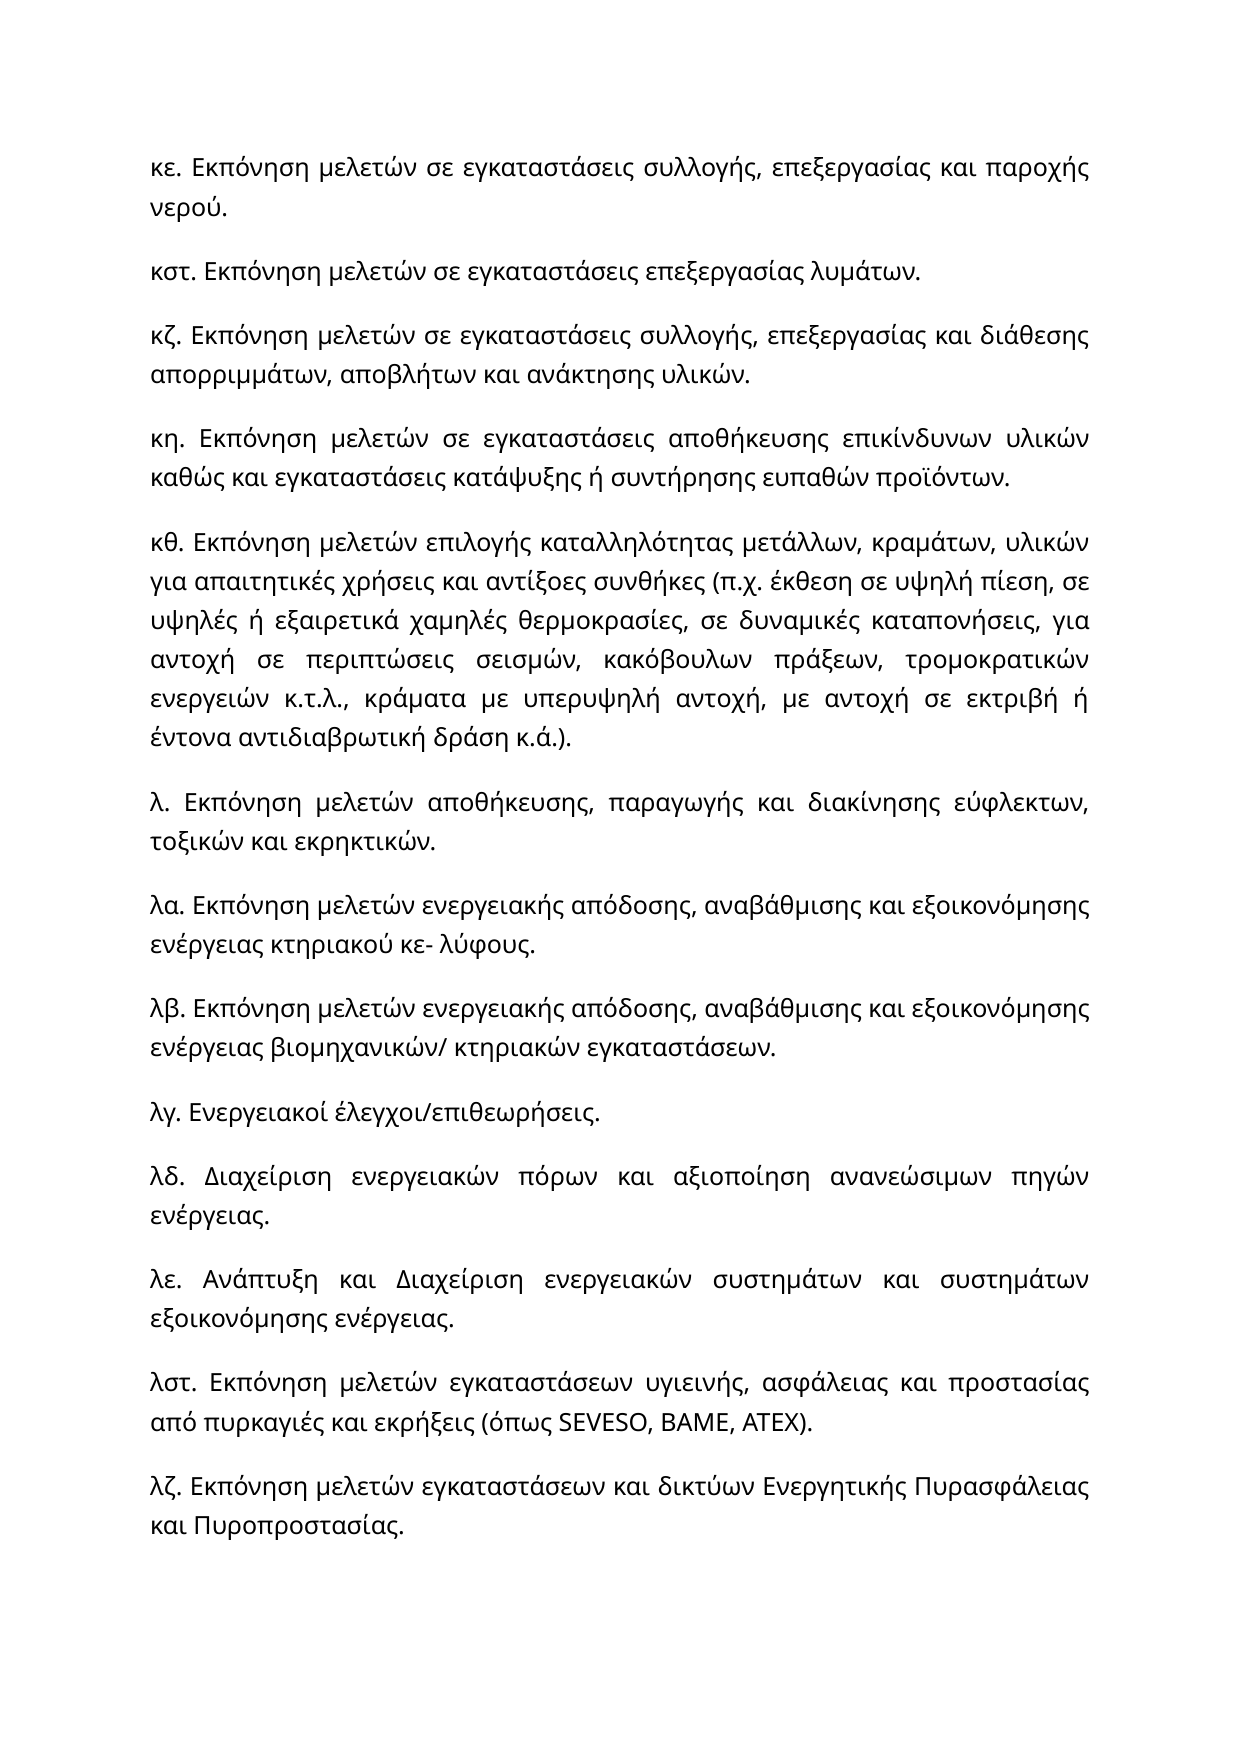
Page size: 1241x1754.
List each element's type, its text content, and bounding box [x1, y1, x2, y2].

text κε. Εκπόνηση μελετών σε εγκαταστάσεις συλλογής, επεξεργασίας και παροχής νερού. [150, 150, 1090, 223]
text λστ. Εκπόνηση μελετών εγκαταστάσεων υγιεινής, ασφάλειας και προστασίας από πυρκαγιές και εκρήξεις (όπως SEVESO, ΒΑΜΕ, ΑΤΕΧ). [150, 1365, 1090, 1438]
text λζ. Εκπόνηση μελετών εγκαταστάσεων και δικτύων Ενεργητικής Πυρασφάλειας και Πυροπροστασίας. [150, 1468, 1090, 1542]
text κη. Εκπόνηση μελετών σε εγκαταστάσεις αποθήκευσης επικίνδυνων υλικών καθώς και εγκαταστάσεις κατάψυξης ή συντήρησης ευπαθών προϊόντων. [150, 421, 1090, 494]
text λα. Εκπόνηση μελετών ενεργειακής απόδοσης, αναβάθμισης και εξοικονόμησης ενέργειας κτηριακού κε- λύφους. [150, 887, 1090, 961]
text λδ. Διαχείριση ενεργειακών πόρων και αξιοποίηση ανανεώσιμων πηγών ενέργειας. [150, 1158, 1090, 1232]
text λβ. Εκπόνηση μελετών ενεργειακής απόδοσης, αναβάθμισης και εξοικονόμησης ενέργειας βιομηχανικών/ κτηριακών εγκαταστάσεων. [150, 991, 1090, 1064]
text κστ. Εκπόνηση μελετών σε εγκαταστάσεις επεξεργασίας λυμάτων. [150, 253, 1090, 287]
text κζ. Εκπόνηση μελετών σε εγκαταστάσεις συλλογής, επεξεργασίας και διάθεσης απορριμμάτων, αποβλήτων και ανάκτησης υλικών. [150, 317, 1090, 391]
text λγ. Ενεργειακοί έλεγχοι/επιθεωρήσεις. [150, 1094, 1090, 1128]
text κθ. Εκπόνηση μελετών επιλογής καταλληλότητας μετάλλων, κραμάτων, υλικών για απαιτητικές χρήσεις και αντίξοες συνθήκες (π.χ. έκθεση σε υψηλή πίεση, σε υψηλές ή εξαιρετικά χαμηλές θερμοκρασίες, σε δυναμικές καταπονήσεις, για αντοχή σε περιπτώσεις σεισμών, κακόβουλων πράξεων, τρομοκρατικών ενεργειών κ.τ.λ., κράματα με υπερυψηλή αντοχή, με αντοχή σε εκτριβή ή έντονα αντιδιαβρωτική δράση κ.ά.). [150, 524, 1090, 754]
text λ. Εκπόνηση μελετών αποθήκευσης, παραγωγής και διακίνησης εύφλεκτων, τοξικών και εκρηκτικών. [150, 784, 1090, 857]
text λε. Ανάπτυξη και Διαχείριση ενεργειακών συστημάτων και συστημάτων εξοικονόμησης ενέργειας. [150, 1262, 1090, 1335]
